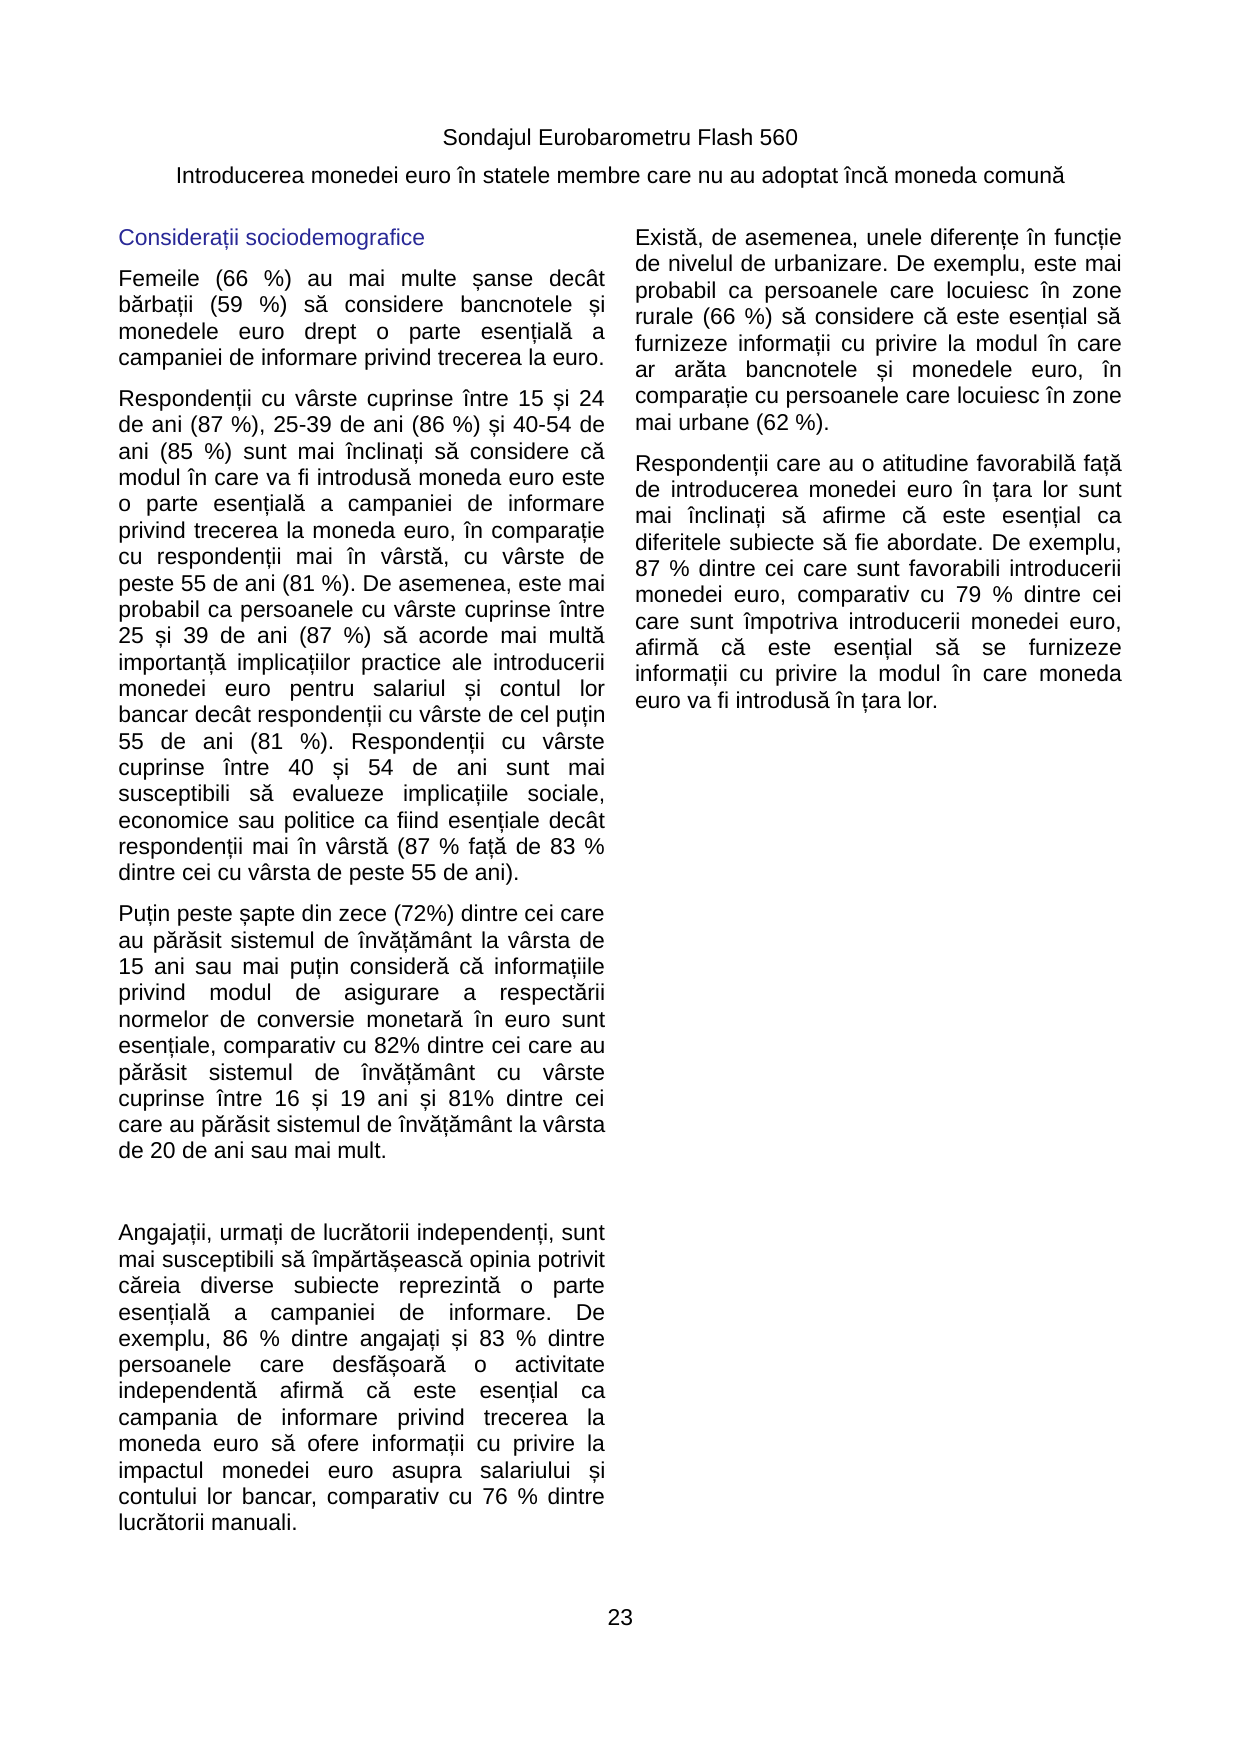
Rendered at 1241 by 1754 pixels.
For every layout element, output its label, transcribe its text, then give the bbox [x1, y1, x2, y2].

text Angajații, urmați de lucrătorii independenți, sunt mai susceptibili să împărtășească opinia potrivit căreia diverse subiecte reprezintă o parte esențială a campaniei de informare. De exemplu, 86 % dintre angajați și 83 % dintre persoanele care desfășoară o activitate independentă afirmă că este esențial ca campania de informare privind trecerea la moneda euro să ofere informații cu privire la impactul monedei euro asupra salariului și contului lor bancar, comparativ cu 76 % dintre lucrătorii manuali. [118, 1219, 605, 1536]
text Puțin peste șapte din zece (72%) dintre cei care au părăsit sistemul de învățământ la vârsta de 15 ani sau mai puțin consideră că informațiile privind modul de asigurare a respectării normelor de conversie monetară în euro sunt esențiale, comparativ cu 82% dintre cei care au părăsit sistemul de învățământ cu vârste cuprinse între 16 și 19 ani și 81% dintre cei care au părăsit sistemul de învățământ la vârsta de 20 de ani sau mai mult. [118, 900, 605, 1164]
text Femeile (66 %) au mai multe șanse decât bărbații (59 %) să considere bancnotele și monedele euro drept o parte esențială a campaniei de informare privind trecerea la euro. [118, 265, 605, 370]
text Considerații sociodemografice [118, 224, 605, 250]
text Respondenții cu vârste cuprinse între 15 și 24 de ani (87 %), 25-39 de ani (86 %) și 40-54 de ani (85 %) sunt mai înclinați să considere că modul în care va fi introdusă moneda euro este o parte esențială a campaniei de informare privind trecerea la moneda euro, în comparație cu respondenții mai în vârstă, cu vârste de peste 55 de ani (81 %). De asemenea, este mai probabil ca persoanele cu vârste cuprinse între 25 și 39 de ani (87 %) să acorde mai multă importanță implicațiilor practice ale introducerii monedei euro pentru salariul și contul lor bancar decât respondenții cu vârste de cel puțin 55 de ani (81 %). Respondenții cu vârste cuprinse între 40 și 54 de ani sunt mai susceptibili să evalueze implicațiile sociale, economice sau politice ca fiind esențiale decât respondenții mai în vârstă (87 % față de 83 % dintre cei cu vârsta de peste 55 de ani). [118, 385, 605, 886]
text Există, de asemenea, unele diferențe în funcție de nivelul de urbanizare. De exemplu, este mai probabil ca persoanele care locuiesc în zone rurale (66 %) să considere că este esențial să furnizeze informații cu privire la modul în care ar arăta bancnotele și monedele euro, în comparație cu persoanele care locuiesc în zone mai urbane (62 %). [635, 224, 1122, 435]
text Respondenții care au o atitudine favorabilă față de introducerea monedei euro în țara lor sunt mai înclinați să afirme că este esențial ca diferitele subiecte să fie abordate. De exemplu, 87 % dintre cei care sunt favorabili introducerii monedei euro, comparativ cu 79 % dintre cei care sunt împotriva introducerii monedei euro, afirmă că este esențial să se furnizeze informații cu privire la modul în care moneda euro va fi introdusă în țara lor. [635, 449, 1122, 713]
